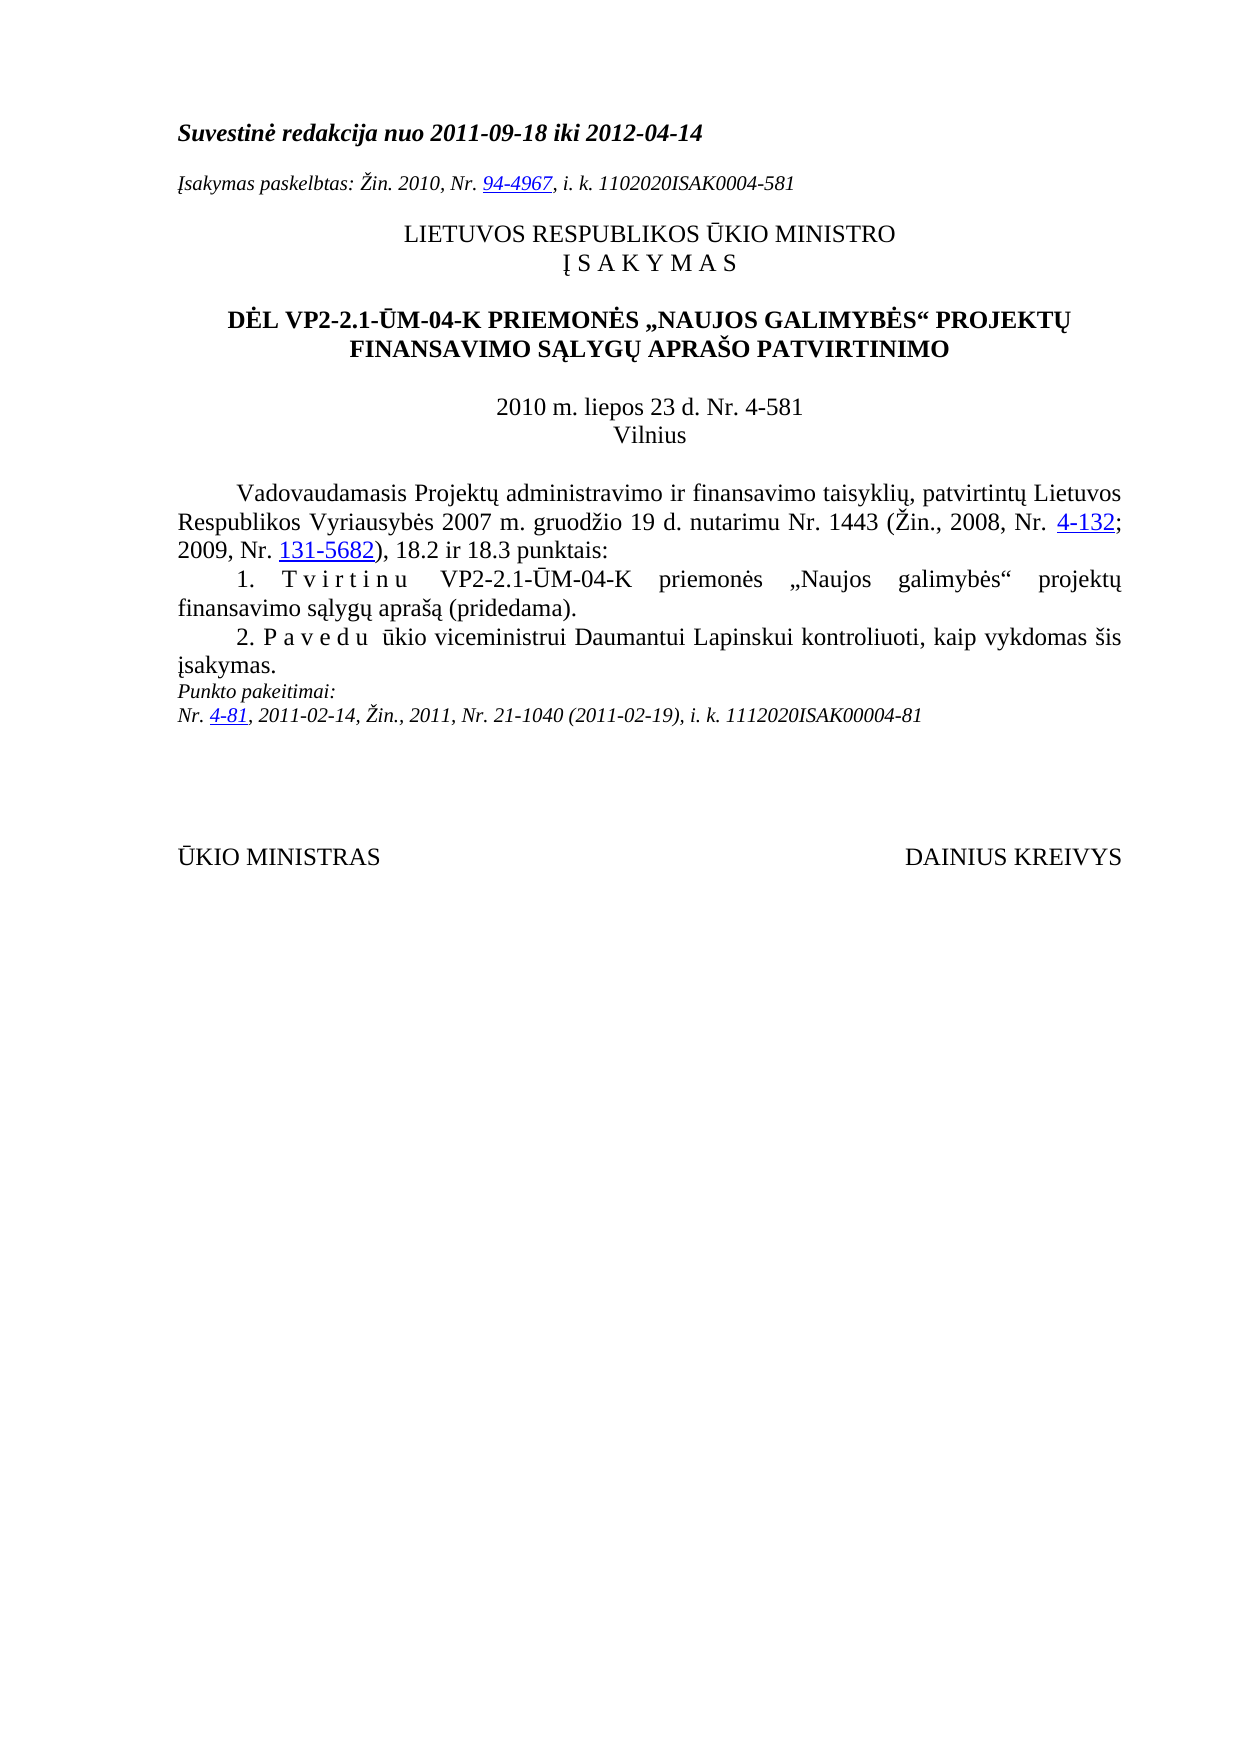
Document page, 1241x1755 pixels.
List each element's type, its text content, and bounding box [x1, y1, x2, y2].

text Įsakymas paskelbtas: Žin. 2010, Nr. 94-4967, i. k. 1102020ISAK0004-581 [177, 171, 1122, 195]
text Vilnius [177, 420, 1122, 449]
text 1. Tvirtinu VP2-2.1-ŪM-04-K priemonės „Naujos galimybės“ projektų finansavimo sąlygų aprašą (pridedama). [177, 564, 1122, 622]
text Suvestinė redakcija nuo 2011-09-18 iki 2012-04-14 [177, 118, 1122, 147]
text Ūkio ministras Dainius Kreivys [177, 842, 1122, 871]
text 2010 m. liepos 23 d. Nr. 4-581 [177, 392, 1122, 420]
text Vadovaudamasis Projektų administravimo ir finansavimo taisyklių, patvirtintų Lietuvos Respublikos Vyriausybės 2007 m. gruodžio 19 d. nutarimu Nr. 1443 (Žin., 2008, Nr. 4-132; 2009, Nr. 131-5682), 18.2 ir 18.3 punktais: [177, 478, 1122, 564]
text 2. Pavedu ūkio viceministrui Daumantui Lapinskui kontroliuoti, kaip vykdomas šis įsakymas. [177, 622, 1122, 679]
text ĮSAKYMAS [177, 248, 1122, 277]
text Punkto pakeitimai: [177, 679, 1122, 703]
text LIETUVOS RESPUBLIKOS ŪKIO MINISTRO [177, 219, 1122, 248]
text Nr. 4-81, 2011-02-14, Žin., 2011, Nr. 21-1040 (2011-02-19), i. k. 1112020ISAK00004-81 [177, 703, 1122, 727]
text DĖL VP2-2.1-ŪM-04-K PRIEMONĖS „naujos galimybės“ PROJEKTŲ FINANSAVIMO SĄLYGŲ APRAŠO patvirtinimo [177, 305, 1122, 363]
